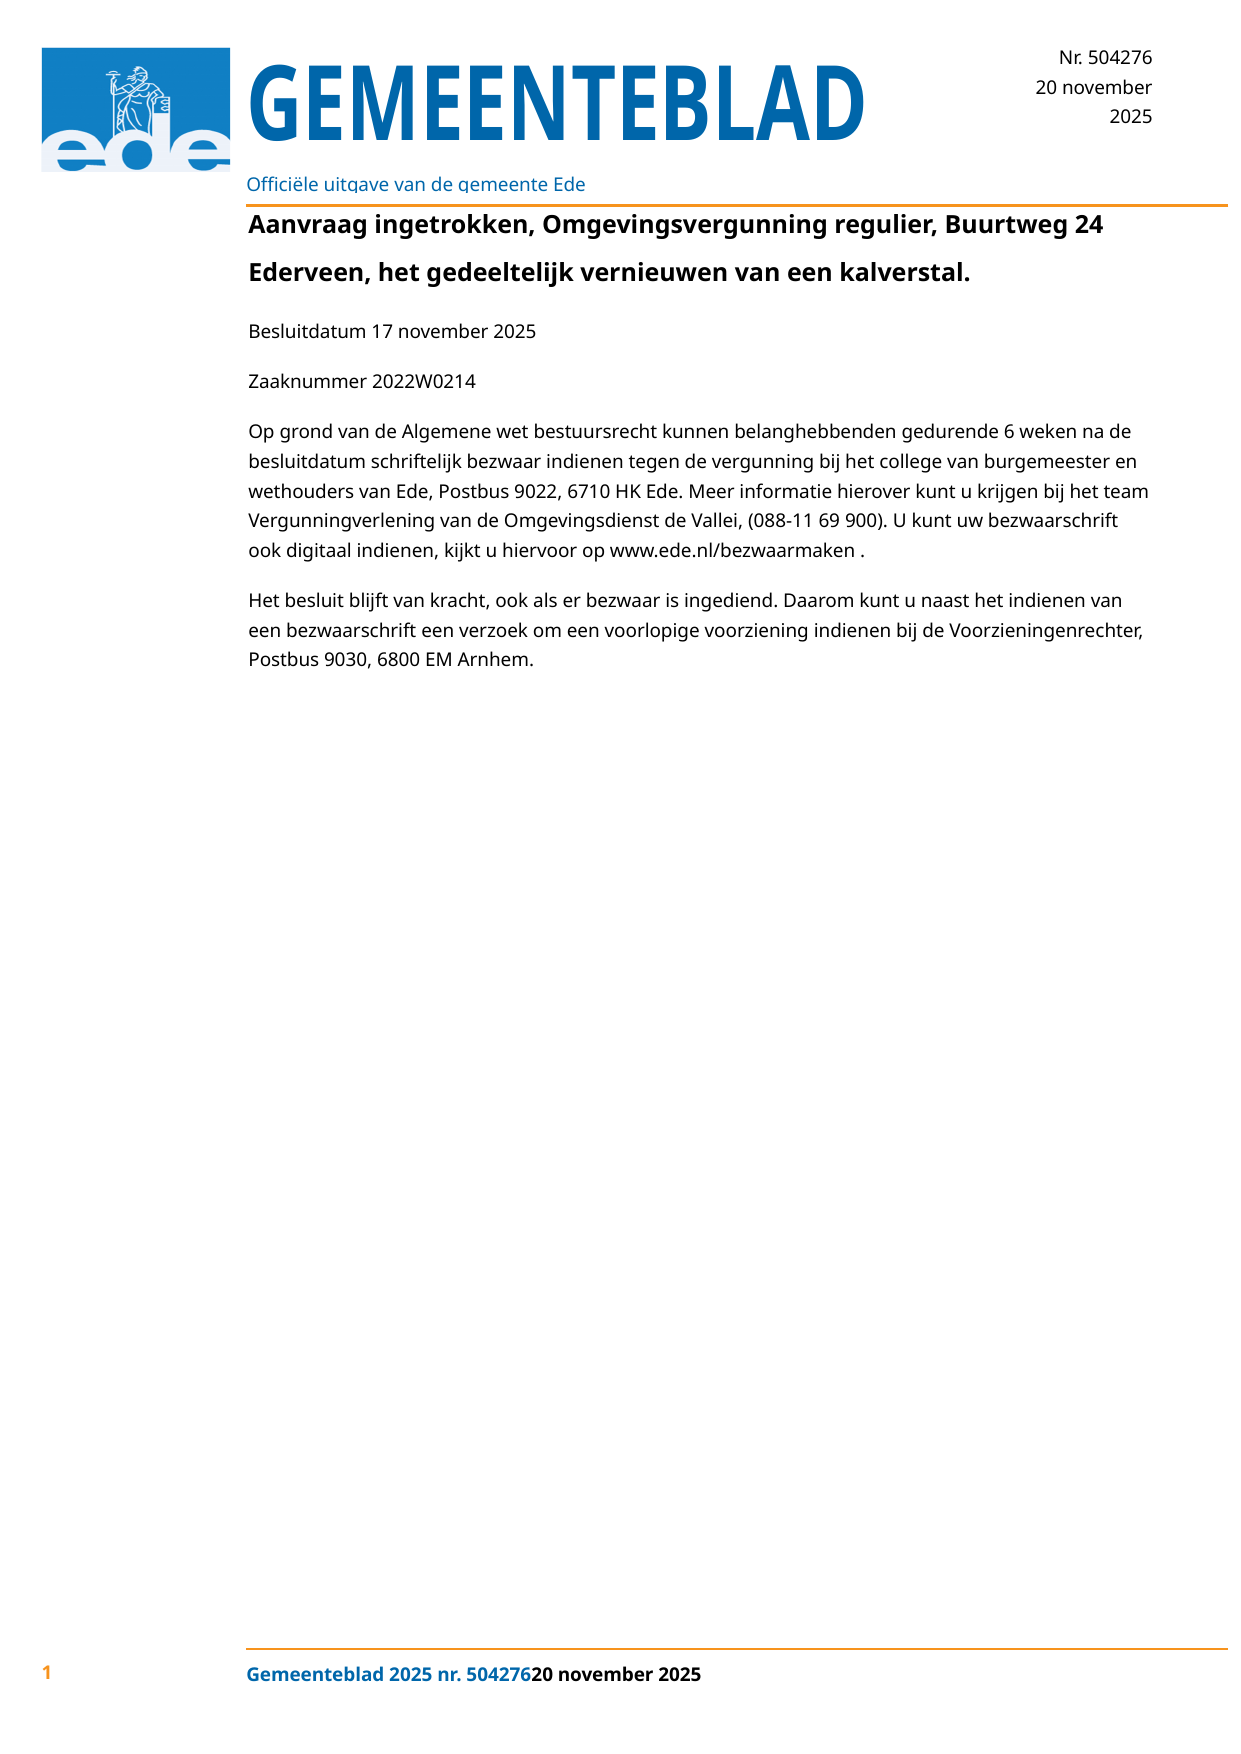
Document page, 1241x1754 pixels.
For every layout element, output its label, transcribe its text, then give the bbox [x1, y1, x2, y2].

picture [41, 47, 231, 172]
text Zaaknummer 2022W0214 [248, 368, 1152, 394]
text Besluitdatum 17 november 2025 [248, 318, 1152, 344]
text Aanvraag ingetrokken, Omgevingsvergunning regulier, Buurtweg 24 Ederveen, het gedeeltelijk vernieuwen van een kalverstal. [248, 207, 1152, 288]
text Het besluit blijft van kracht, ook als er bezwaar is ingediend. Daarom kunt u naast het indienen van een bezwaarschrift een verzoek om een voorlopige voorziening indienen bij de Voorzieningenrechter, Postbus 9030, 6800 EM Arnhem. [248, 587, 1152, 672]
text Op grond van de Algemene wet bestuursrecht kunnen belanghebbenden gedurende 6 weken na de besluitdatum schriftelijk bezwaar indienen tegen de vergunning bij het college van burgemeester en wethouders van Ede, Postbus 9022, 6710 HK Ede. Meer informatie hierover kunt u krijgen bij het team Vergunningverlening van de Omgevingsdienst de Vallei, (088-11 69 900). U kunt uw bezwaarschrift ook digitaal indienen, kijkt u hiervoor op www.ede.nl/bezwaarmaken . [248, 419, 1152, 563]
